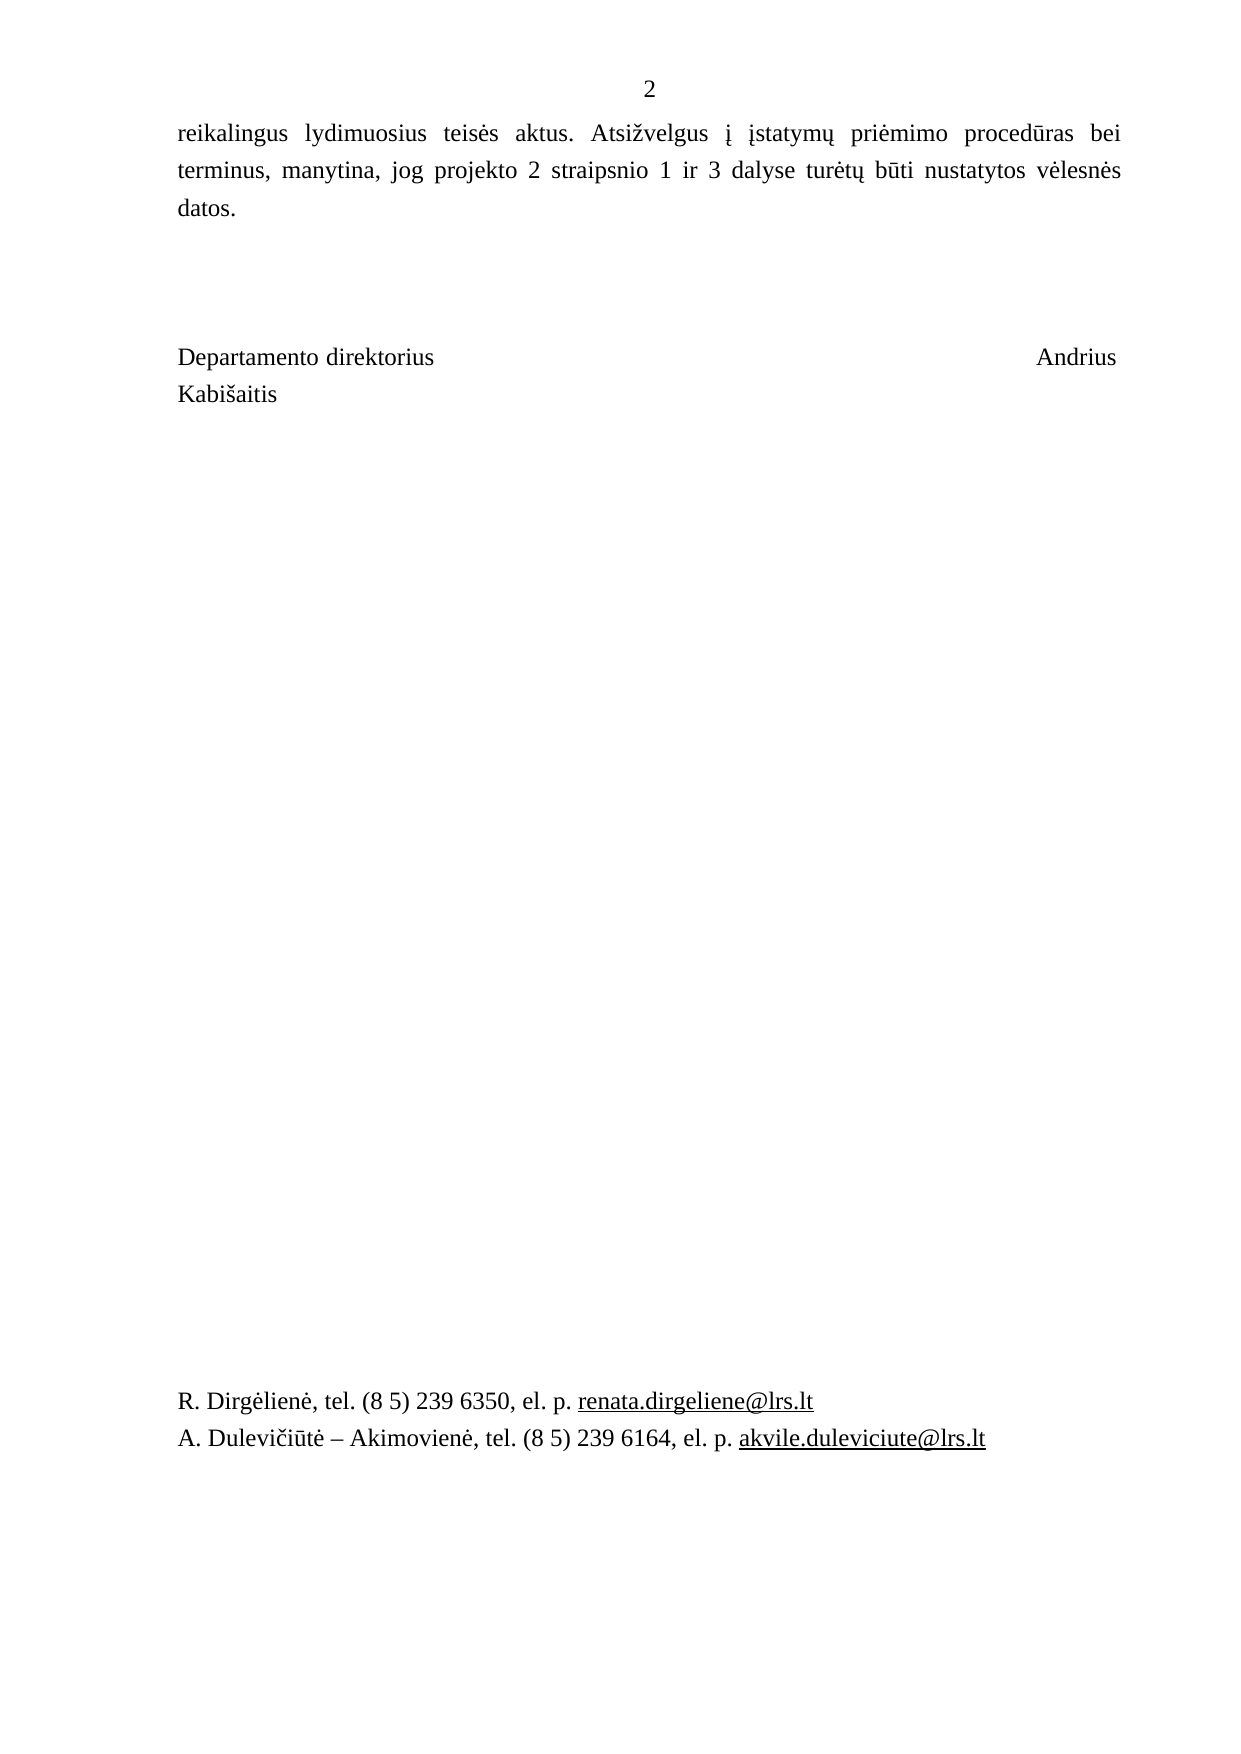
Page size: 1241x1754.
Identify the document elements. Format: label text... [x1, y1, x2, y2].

text Departamento direktorius Andrius Kabišaitis [177, 342, 1124, 408]
text R. Dirgėlienė, tel. (8 5) 239 6350, el. p. renata.dirgeliene@lrs.lt [177, 1386, 1118, 1415]
text A. Dulevičiūtė – Akimovienė, tel. (8 5) 239 6164, el. p. akvile.duleviciute@lrs.lt [177, 1423, 1122, 1452]
text reikalingus lydimuosius teisės aktus. Atsižvelgus į įstatymų priėmimo procedūras bei terminus, manytina, jog projekto 2 straipsnio 1 ir 3 dalyse turėtų būti nustatytos vėlesnės datos. [177, 118, 1122, 221]
